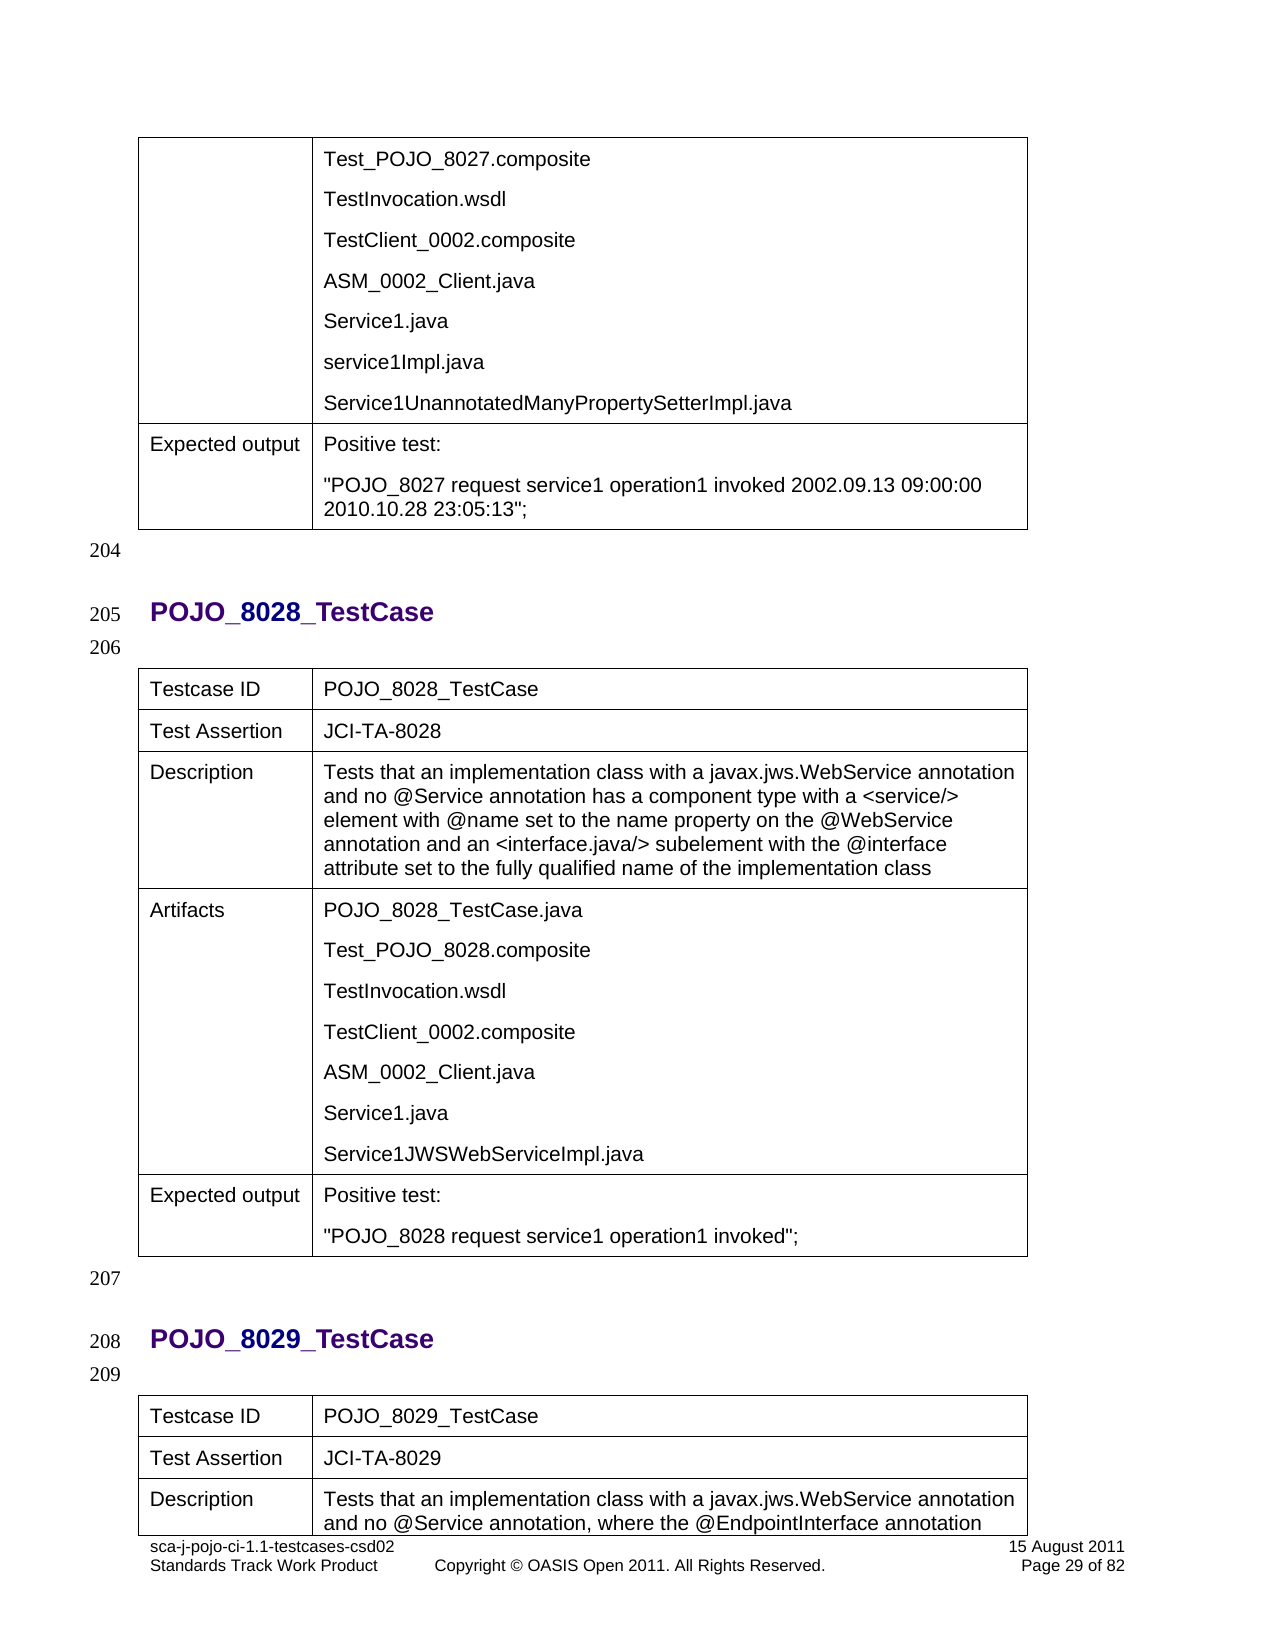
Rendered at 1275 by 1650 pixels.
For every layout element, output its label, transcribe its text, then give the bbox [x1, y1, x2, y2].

table_cell JCI-TA-8029 [313, 1437, 1027, 1478]
table_cell Expected output [139, 424, 312, 529]
subtitle POJO_8029_TestCase [150, 1323, 1125, 1354]
table_cell Artifacts [139, 889, 312, 1174]
table_cell Positive test: "POJO_8028 request service1 operation1 invoked"; [313, 1175, 1027, 1256]
table_cell JCI-TA-8028 [313, 710, 1027, 751]
table_cell Positive test: "POJO_8027 request service1 operation1 invoked 2002.09.13 09:00:00 2010.10.28 23:05:13"; [313, 424, 1027, 529]
table_cell Test Assertion [139, 710, 312, 751]
table_cell Description [139, 752, 312, 888]
table_cell Test_POJO_8027.composite TestInvocation.wsdl TestClient_0002.composite ASM_0002_Client.java Service1.java service1Impl.java Service1UnannotatedManyPropertySetterImpl.java [313, 138, 1027, 423]
table_header POJO_8029_TestCase [313, 1396, 1027, 1436]
table_cell [139, 138, 312, 423]
table_cell Tests that an implementation class with a javax.jws.WebService annotation and no @Service annotation, where the @EndpointInterface annotation [313, 1479, 1027, 1535]
table_cell Description [139, 1479, 312, 1535]
table_header Testcase ID [139, 669, 312, 709]
table_cell Expected output [139, 1175, 312, 1256]
table_header POJO_8028_TestCase [313, 669, 1027, 709]
table_cell Tests that an implementation class with a javax.jws.WebService annotation and no @Service annotation has a component type with a <service/> element with @name set to the name property on the @WebService annotation and an <interface.java/> subelement with the @interface attribute set to the fully qualified name of the implementation class [313, 752, 1027, 888]
table_cell Test Assertion [139, 1437, 312, 1478]
table_header Testcase ID [139, 1396, 312, 1436]
subtitle POJO_8028_TestCase [150, 596, 1125, 627]
table_cell POJO_8028_TestCase.java Test_POJO_8028.composite TestInvocation.wsdl TestClient_0002.composite ASM_0002_Client.java Service1.java Service1JWSWebServiceImpl.java [313, 889, 1027, 1174]
